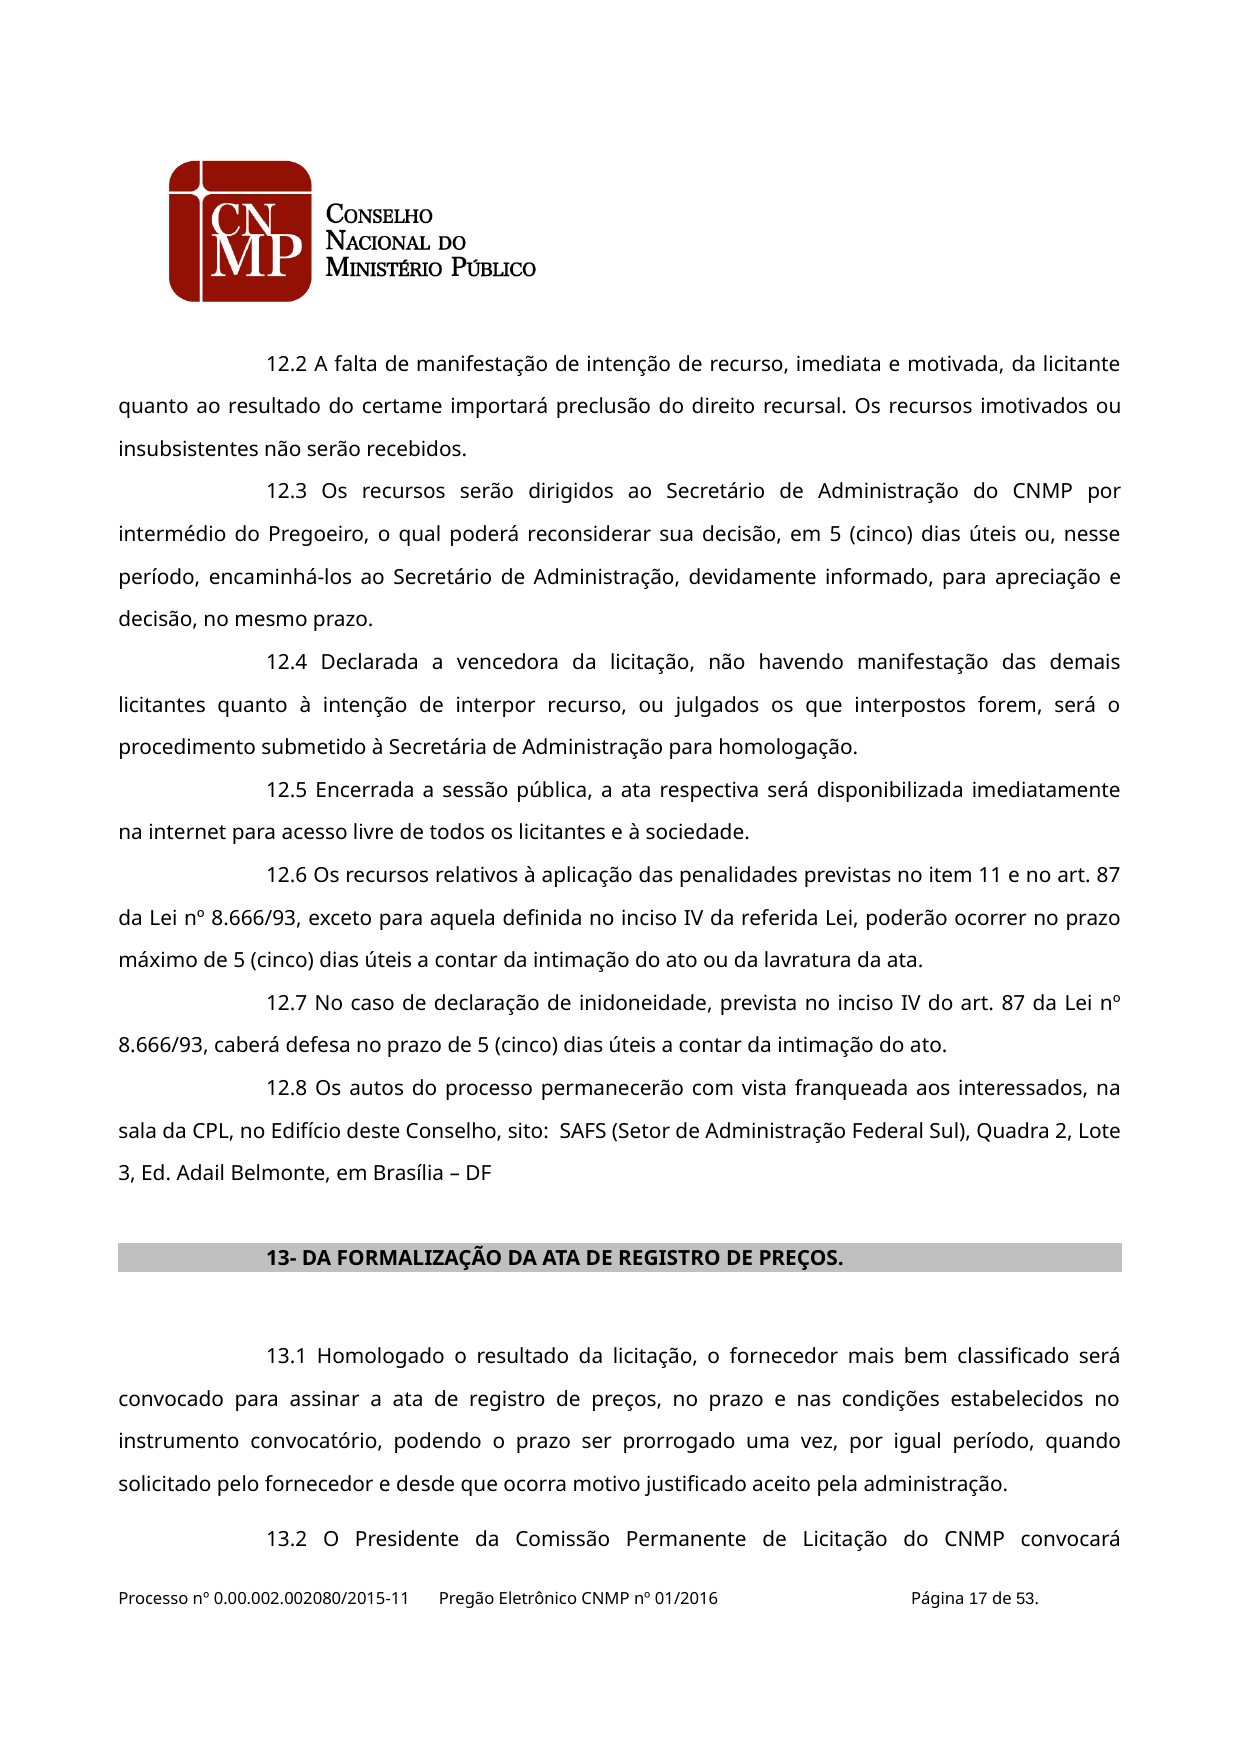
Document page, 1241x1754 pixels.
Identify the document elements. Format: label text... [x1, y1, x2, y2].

text 12.2 A falta de manifestação de intenção de recurso, imediata e motivada, da licitante quanto ao resultado do certame importará preclusão do direito recursal. Os recursos imotivados ou insubsistentes não serão recebidos. [118, 349, 1122, 462]
text 12.4 Declarada a vencedora da licitação, não havendo manifestação das demais licitantes quanto à intenção de interpor recurso, ou julgados os que interpostos forem, será o procedimento submetido à Secretária de Administração para homologação. [118, 647, 1122, 761]
text 13.1 Homologado o resultado da licitação, o fornecedor mais bem classificado será convocado para assinar a ata de registro de preços, no prazo e nas condições estabelecidos no instrumento convocatório, podendo o prazo ser prorrogado uma vez, por igual período, quando solicitado pelo fornecedor e desde que ocorra motivo justificado aceito pela administração. [118, 1341, 1122, 1497]
picture [144, 138, 552, 324]
text 12.5 Encerrada a sessão pública, a ata respectiva será disponibilizada imediatamente na internet para acesso livre de todos os licitantes e à sociedade. [118, 775, 1122, 846]
text 12.8 Os autos do processo permanecerão com vista franqueada aos interessados, na sala da CPL, no Edifício deste Conselho, sito: SAFS (Setor de Administração Federal Sul), Quadra 2, Lote 3, Ed. Adail Belmonte, em Brasília – DF [118, 1073, 1122, 1187]
text 12.7 No caso de declaração de inidoneidade, prevista no inciso IV do art. 87 da Lei nº 8.666/93, caberá defesa no prazo de 5 (cinco) dias úteis a contar da intimação do ato. [118, 988, 1122, 1059]
text 13- DA FORMALIZAÇÃO DA ATA DE REGISTRO DE PREÇOS. [118, 1243, 1122, 1272]
text 12.3 Os recursos serão dirigidos ao Secretário de Administração do CNMP por intermédio do Pregoeiro, o qual poderá reconsiderar sua decisão, em 5 (cinco) dias úteis ou, nesse período, encaminhá-los ao Secretário de Administração, devidamente informado, para apreciação e decisão, no mesmo prazo. [118, 477, 1122, 633]
text 13.2 O Presidente da Comissão Permanente de Licitação do CNMP convocará [118, 1524, 1122, 1553]
text 12.6 Os recursos relativos à aplicação das penalidades previstas no item 11 e no art. 87 da Lei nº 8.666/93, exceto para aquela definida no inciso IV da referida Lei, poderão ocorrer no prazo máximo de 5 (cinco) dias úteis a contar da intimação do ato ou da lavratura da ata. [118, 860, 1122, 974]
